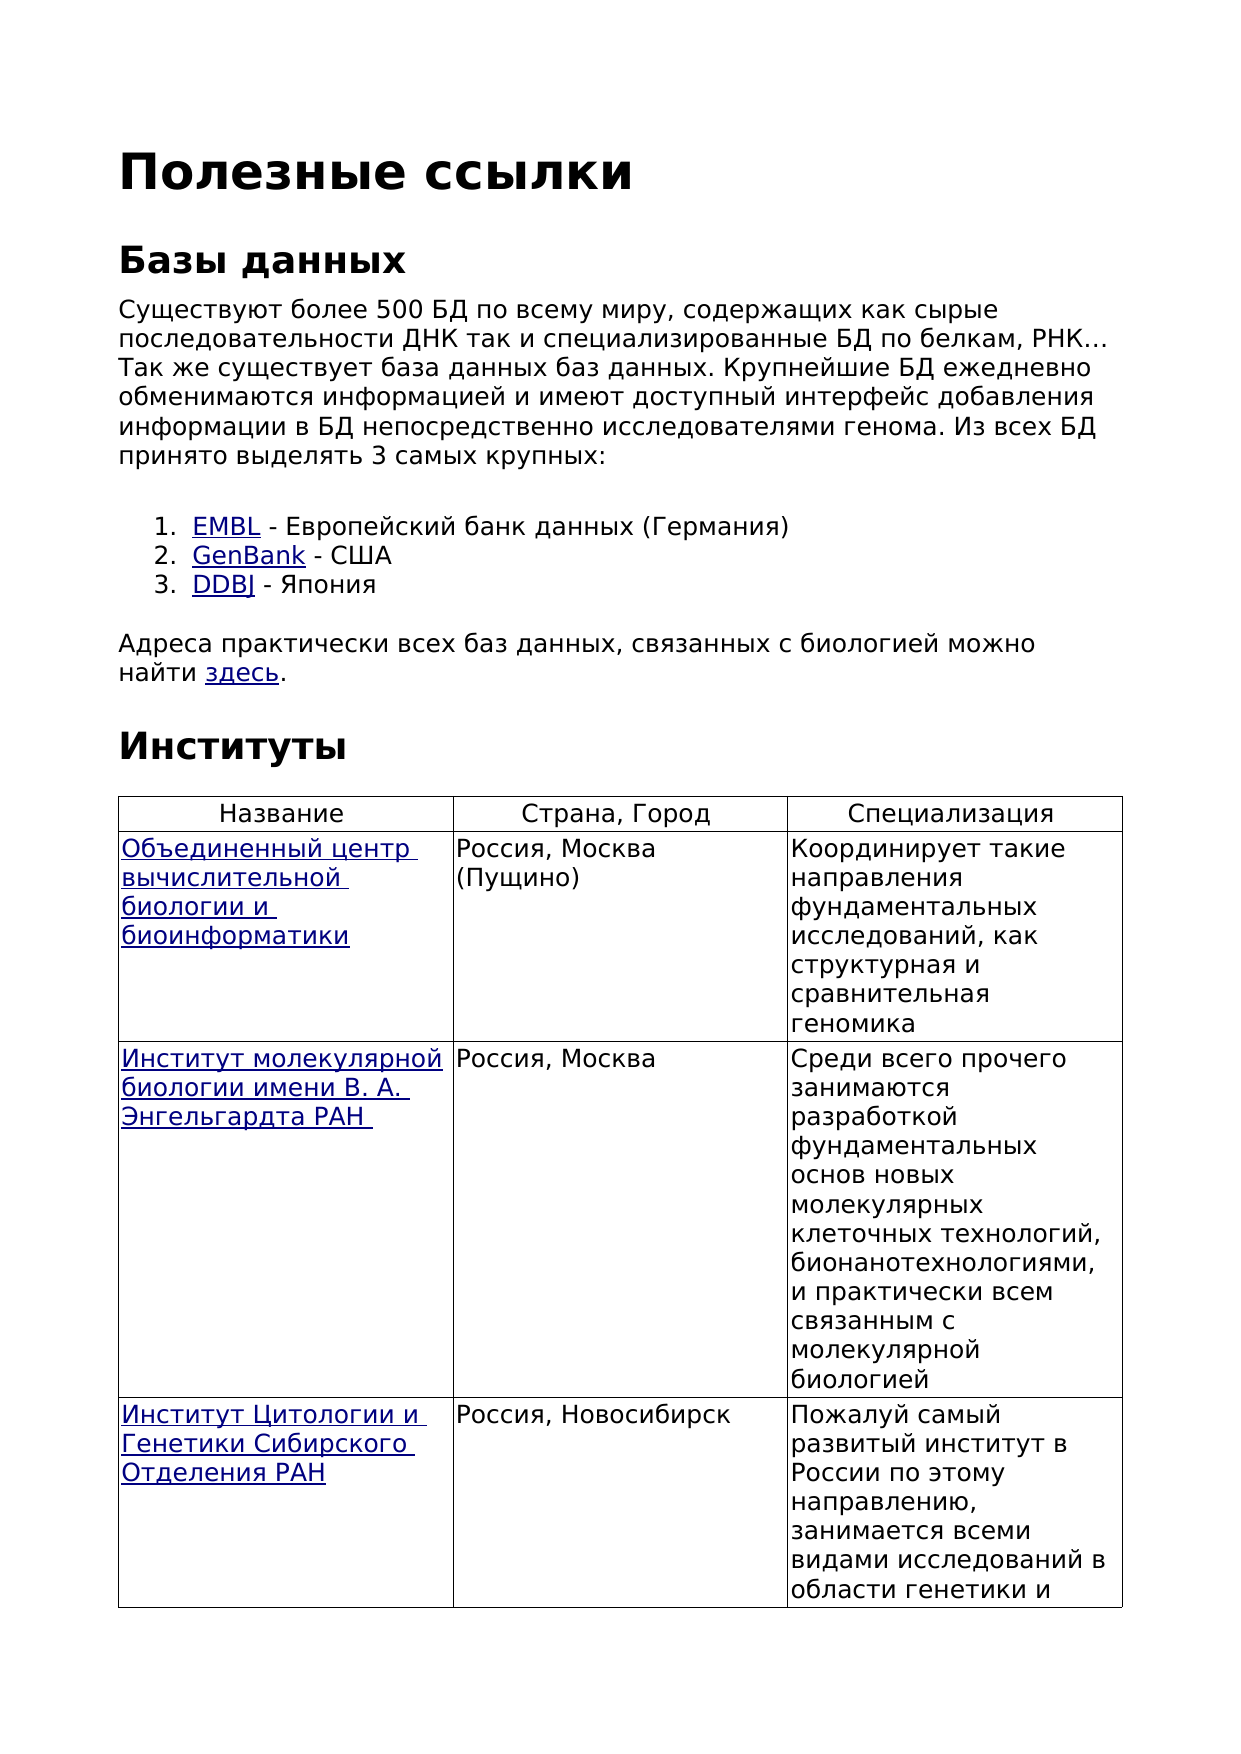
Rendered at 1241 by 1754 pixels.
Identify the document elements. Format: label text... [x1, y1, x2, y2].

table_cell Объединенный центр вычислительной биологии и биоинформатики [119, 832, 453, 1041]
subtitle Базы данных [118, 239, 1122, 282]
table_cell Координирует такие направления фундаментальных исследований, как структурная и сравнительная геномика [788, 832, 1122, 1041]
subtitle Институты [118, 725, 1122, 768]
table_cell Институт Цитологии и Генетики Сибирского Отделения РАН [119, 1398, 453, 1607]
table_cell Среди всего прочего занимаются разработкой фундаментальных основ новых молекулярных клеточных технологий, бионанотехнологиями, и практически всем связанным с молекулярной биологией [788, 1042, 1122, 1397]
table_cell Россия, Москва [454, 1042, 787, 1397]
table_header Специализация [788, 797, 1122, 831]
table_cell Институт молекулярной биологии имени В. А. Энгельгардта РАН [119, 1042, 453, 1397]
table_cell Россия, Новосибирск [454, 1398, 787, 1607]
list EMBL - Европейский банк данных (Германия) [177, 512, 1122, 541]
text Адреса практически всех баз данных, связанных с биологией можно найти здесь. [118, 629, 1122, 687]
list DDBJ - Япония [177, 570, 1122, 599]
text Существуют более 500 БД по всему миру, содержащих как сырые последовательности ДНК так и специализированные БД по белкам, РНК… Так же существует база данных баз данных. Крупнейшие БД ежедневно обменимаются информацией и имеют доступный интерфейс добавления информации в БД непосредственно исследователями генома. Из всех БД принято выделять 3 самых крупных: [118, 295, 1122, 470]
table_cell Россия, Москва (Пущино) [454, 832, 787, 1041]
table_header Страна, Город [454, 797, 787, 831]
list GenBank - США [177, 541, 1122, 570]
subtitle Полезные ссылки [118, 143, 1122, 201]
table_cell Пожалуй самый развитый институт в России по этому направлению, занимается всеми видами исследований в области генетики и [788, 1398, 1122, 1607]
table_header Название [119, 797, 453, 831]
